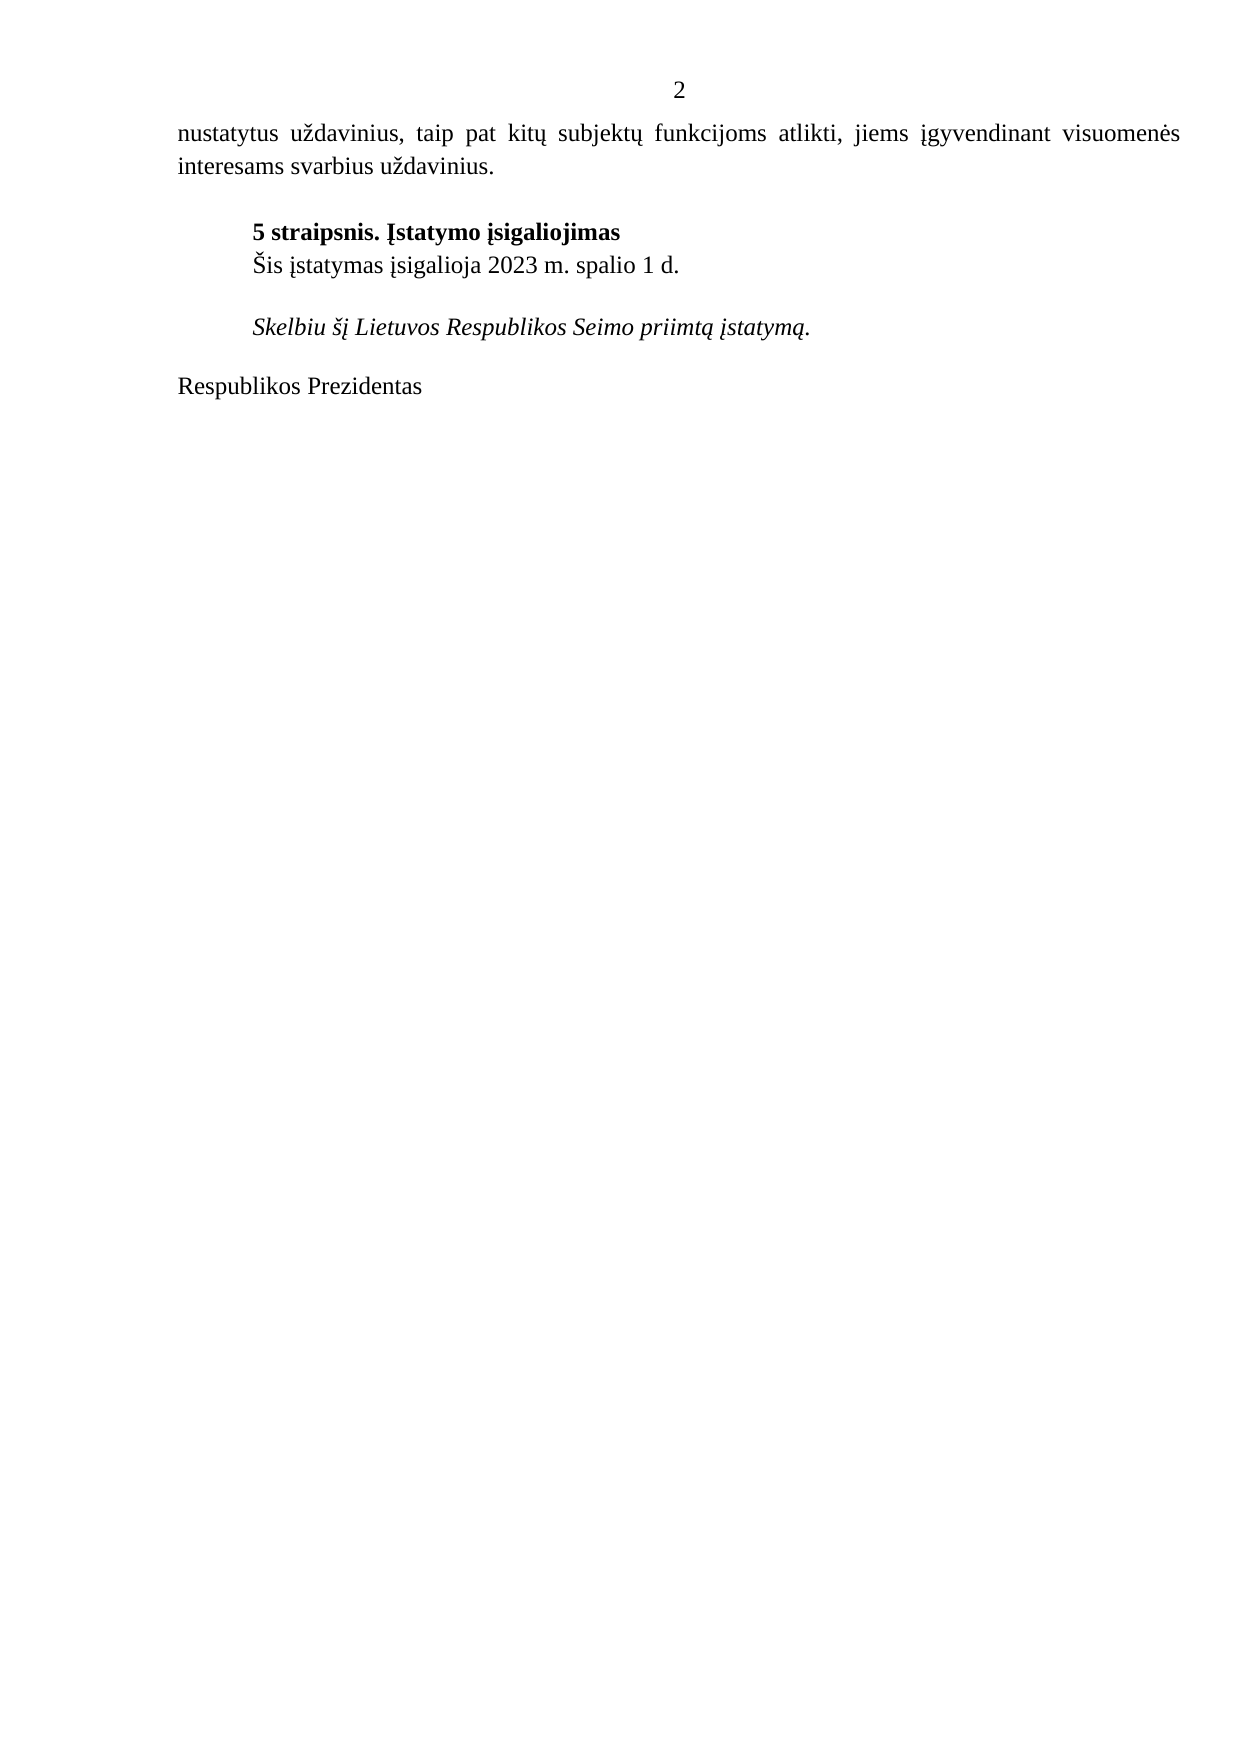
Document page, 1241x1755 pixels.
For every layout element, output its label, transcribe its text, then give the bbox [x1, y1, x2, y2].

text Respublikos Prezidentas [177, 371, 1181, 400]
text Skelbiu šį Lietuvos Respublikos Seimo priimtą įstatymą. [177, 312, 1181, 341]
text nustatytus uždavinius, taip pat kitų subjektų funkcijoms atlikti, jiems įgyvendinant visuomenės interesams svarbius uždavinius. [177, 118, 1181, 180]
text 5 straipsnis. Įstatymo įsigaliojimas [177, 217, 1181, 246]
text Šis įstatymas įsigalioja 2023 m. spalio 1 d. [177, 250, 1181, 279]
